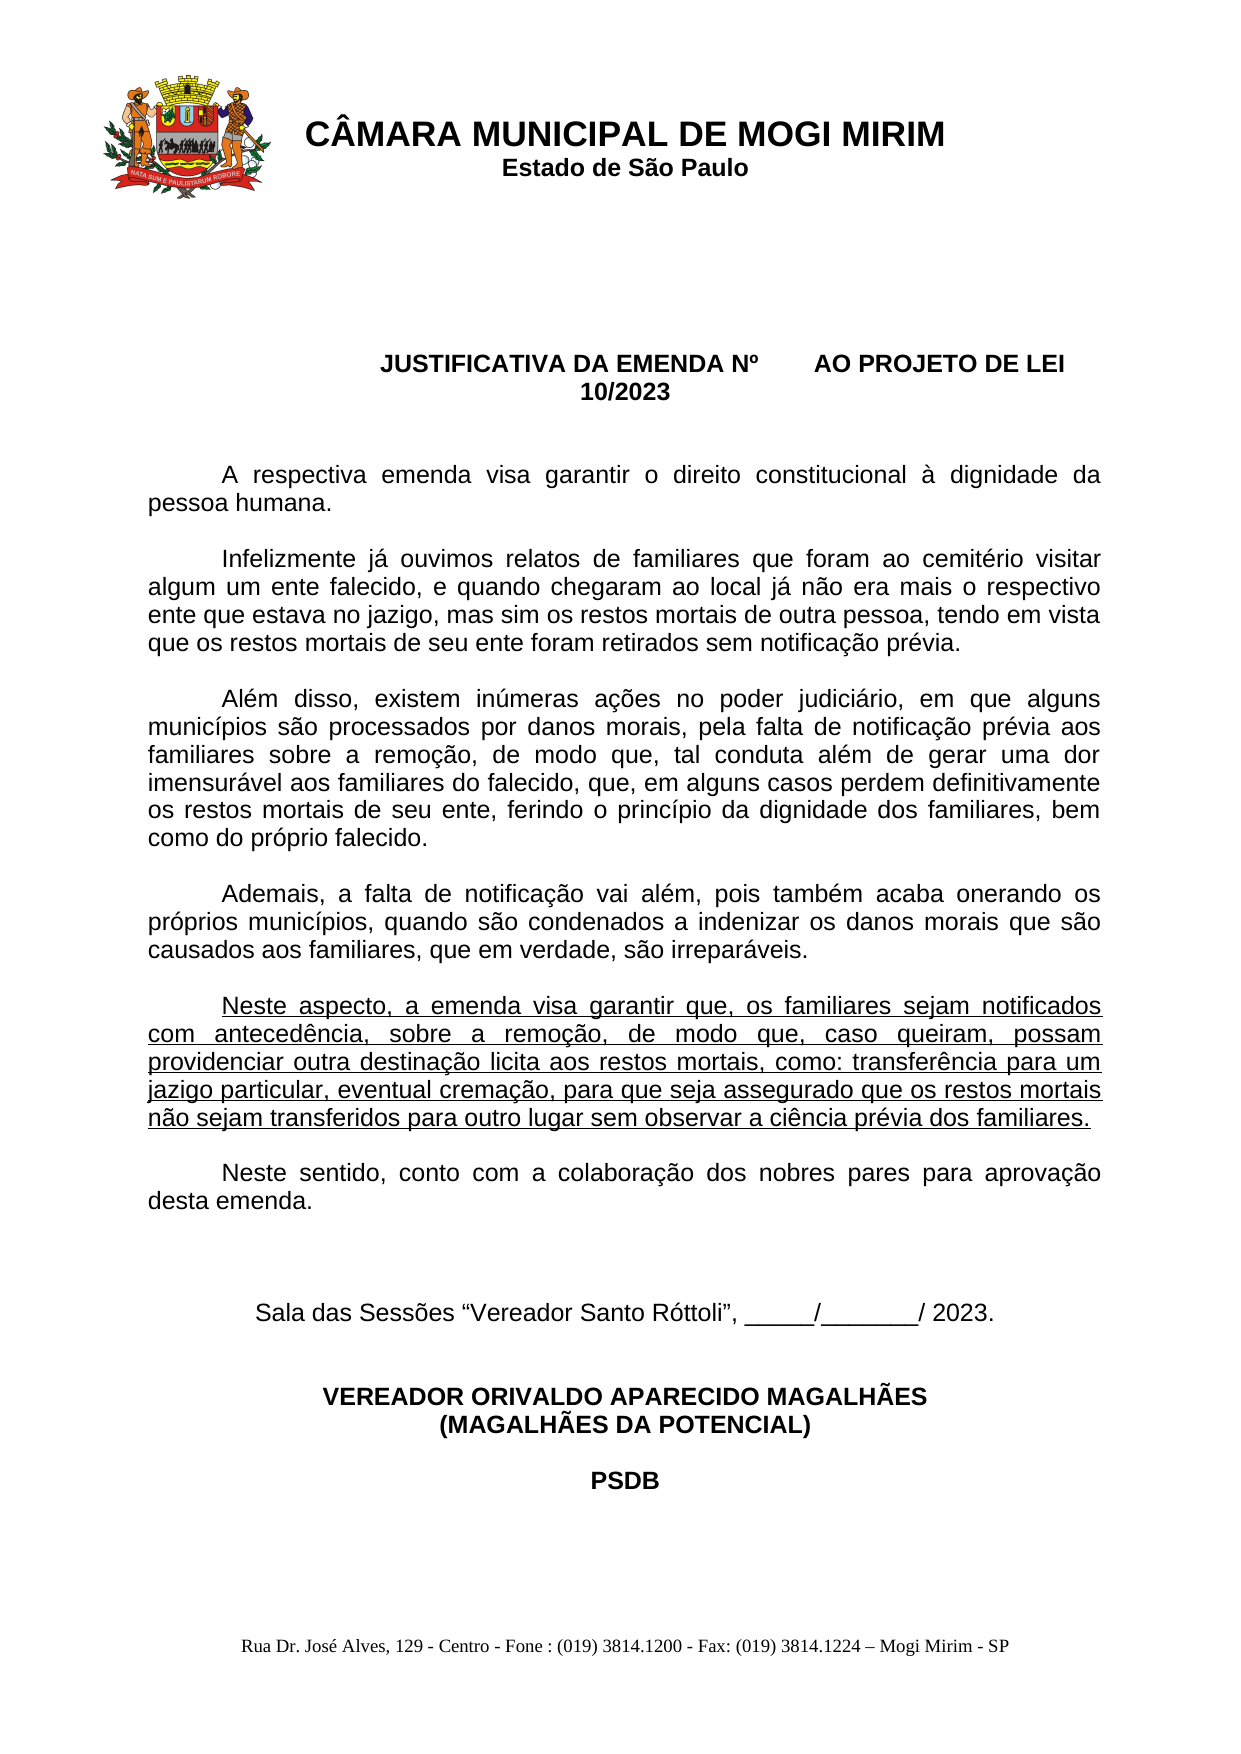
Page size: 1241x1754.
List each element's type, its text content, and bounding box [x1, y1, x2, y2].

text Infelizmente já ouvimos relatos de familiares que foram ao cemitério visitar algum um ente falecido, e quando chegaram ao local já não era mais o respectivo ente que estava no jazigo, mas sim os restos mortais de outra pessoa, tendo em vista que os restos mortais de seu ente foram retirados sem notificação prévia. [148, 545, 1103, 657]
text JUSTIFICATIVA DA EMENDA Nº AO PROJETO DE LEI 10/2023 [148, 349, 1103, 405]
text A respectiva emenda visa garantir o direito constitucional à dignidade da pessoa humana. [148, 461, 1103, 517]
text PSDB [148, 1467, 1103, 1495]
text Sala das Sessões “Vereador Santo Róttoli”, _____/_______/ 2023. [148, 1299, 1103, 1327]
text (MAGALHÃES DA POTENCIAL) [148, 1411, 1103, 1439]
picture [102, 75, 272, 199]
text Ademais, a falta de notificação vai além, pois também acaba onerando os próprios municípios, quando são condenados a indenizar os danos morais que são causados aos familiares, que em verdade, são irreparáveis. [148, 880, 1103, 964]
text VEREADOR ORIVALDO APARECIDO MAGALHÃES [148, 1383, 1103, 1411]
text Neste aspecto, a emenda visa garantir que, os familiares sejam notificados com antecedência, sobre a remoção, de modo que, caso queiram, possam [148, 992, 1103, 1044]
text não sejam transferidos para outro lugar sem observar a ciência prévia dos familiares. [148, 1101, 1103, 1131]
text Neste sentido, conto com a colaboração dos nobres pares para aprovação desta emenda. [148, 1159, 1103, 1215]
text providenciar outra destinação licita aos restos mortais, como: transferência para um jazigo particular, eventual cremação, para que seja assegurado que os restos mortais [148, 1045, 1103, 1100]
text Além disso, existem inúmeras ações no poder judiciário, em que alguns municípios são processados por danos morais, pela falta de notificação prévia aos familiares sobre a remoção, de modo que, tal conduta além de gerar uma dor imensurável aos familiares do falecido, que, em alguns casos perdem definitivamente os restos mortais de seu ente, ferindo o princípio da dignidade dos familiares, bem como do próprio falecido. [148, 684, 1103, 852]
